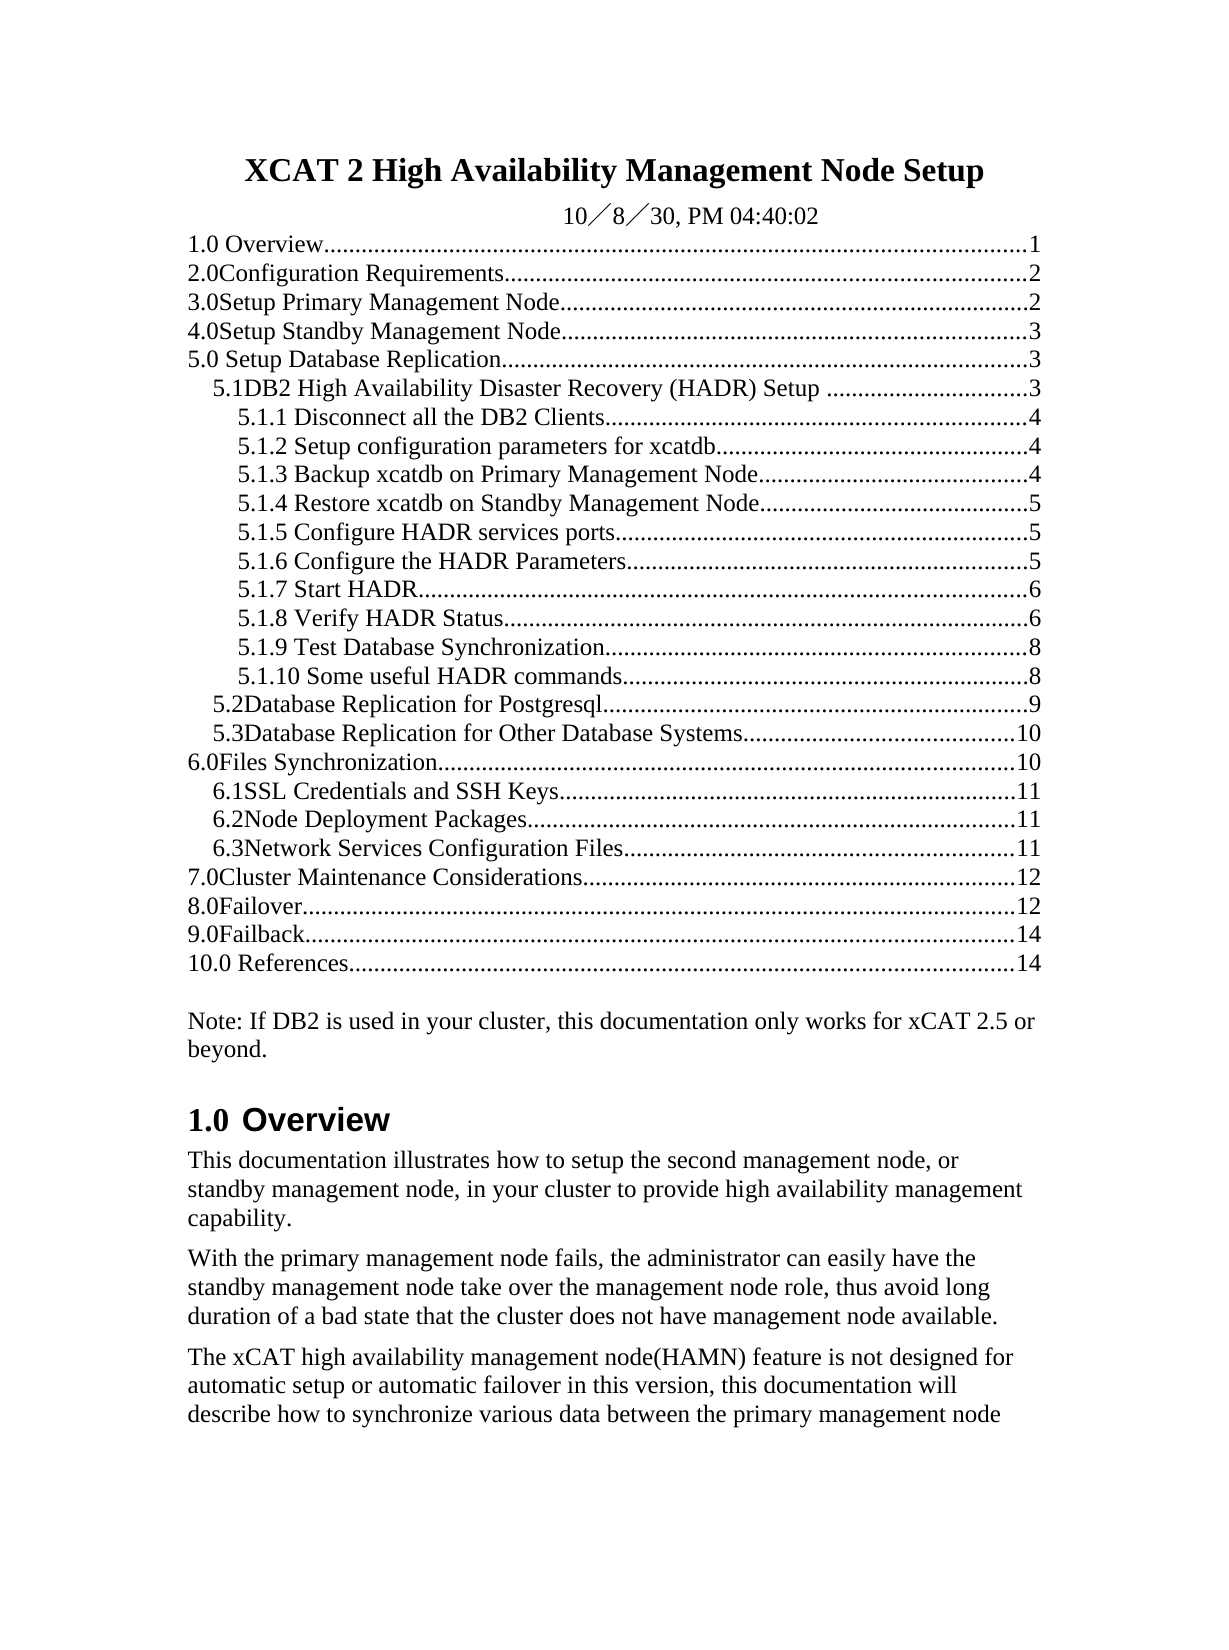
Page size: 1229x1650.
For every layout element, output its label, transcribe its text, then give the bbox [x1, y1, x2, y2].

text 7.0Cluster Maintenance Considerations 12 [187, 862, 1041, 891]
text 9.0Failback 14 [187, 919, 1041, 948]
text 5.1.7 Start HADR 6 [237, 574, 1041, 603]
text This documentation illustrates how to setup the second management node, or standby management node, in your cluster to provide high availability management capability. [187, 1145, 1041, 1231]
text 5.1.3 Backup xcatdb on Primary Management Node 4 [237, 459, 1041, 488]
text 4.0Setup Standby Management Node 3 [187, 316, 1041, 344]
text 5.1.6 Configure the HADR Parameters 5 [237, 546, 1041, 574]
text 5.1.2 Setup configuration parameters for xcatdb 4 [237, 431, 1041, 459]
text 2.0Configuration Requirements 2 [187, 258, 1041, 287]
text 5.1DB2 High Availability Disaster Recovery (HADR) Setup 3 [212, 373, 1041, 402]
text 5.1.1 Disconnect all the DB2 Clients 4 [237, 402, 1041, 431]
text 5.2Database Replication for Postgresql 9 [212, 689, 1041, 718]
text 1.0 Overview 1 [187, 229, 1041, 258]
text 6.1SSL Credentials and SSH Keys 11 [212, 776, 1041, 804]
text 10.0 References 14 [187, 948, 1041, 977]
text 5.1.4 Restore xcatdb on Standby Management Node 5 [237, 488, 1041, 517]
text Note: If DB2 is used in your cluster, this documentation only works for xCAT 2.5 or beyond. [187, 1006, 1041, 1063]
text With the primary management node fails, the administrator can easily have the standby management node take over the management node role, thus avoid long duration of a bad state that the cluster does not have management node available. [187, 1243, 1041, 1329]
text 5.1.5 Configure HADR services ports 5 [237, 517, 1041, 546]
text 5.3Database Replication for Other Database Systems 10 [212, 718, 1041, 747]
text 5.1.8 Verify HADR Status 6 [237, 603, 1041, 632]
text 6.0Files Synchronization 10 [187, 747, 1041, 776]
text 10／8／30, 04:40:02 PM [562, 201, 1041, 229]
text XCAT 2 High Availability Management Node Setup [187, 150, 1041, 188]
text 5.1.10 Some useful HADR commands 8 [237, 661, 1041, 689]
text 6.2Node Deployment Packages 11 [212, 804, 1041, 833]
text 5.1.9 Test Database Synchronization 8 [237, 632, 1041, 661]
text 8.0Failover 12 [187, 891, 1041, 919]
text 3.0Setup Primary Management Node 2 [187, 287, 1041, 316]
text 5.0 Setup Database Replication 3 [187, 344, 1041, 373]
text 6.3Network Services Configuration Files 11 [212, 833, 1041, 862]
subtitle Overview [187, 1100, 1041, 1139]
text The xCAT high availability management node(HAMN) feature is not designed for automatic setup or automatic failover in this version, this documentation will describe how to synchronize various data between the primary management node [187, 1342, 1041, 1428]
